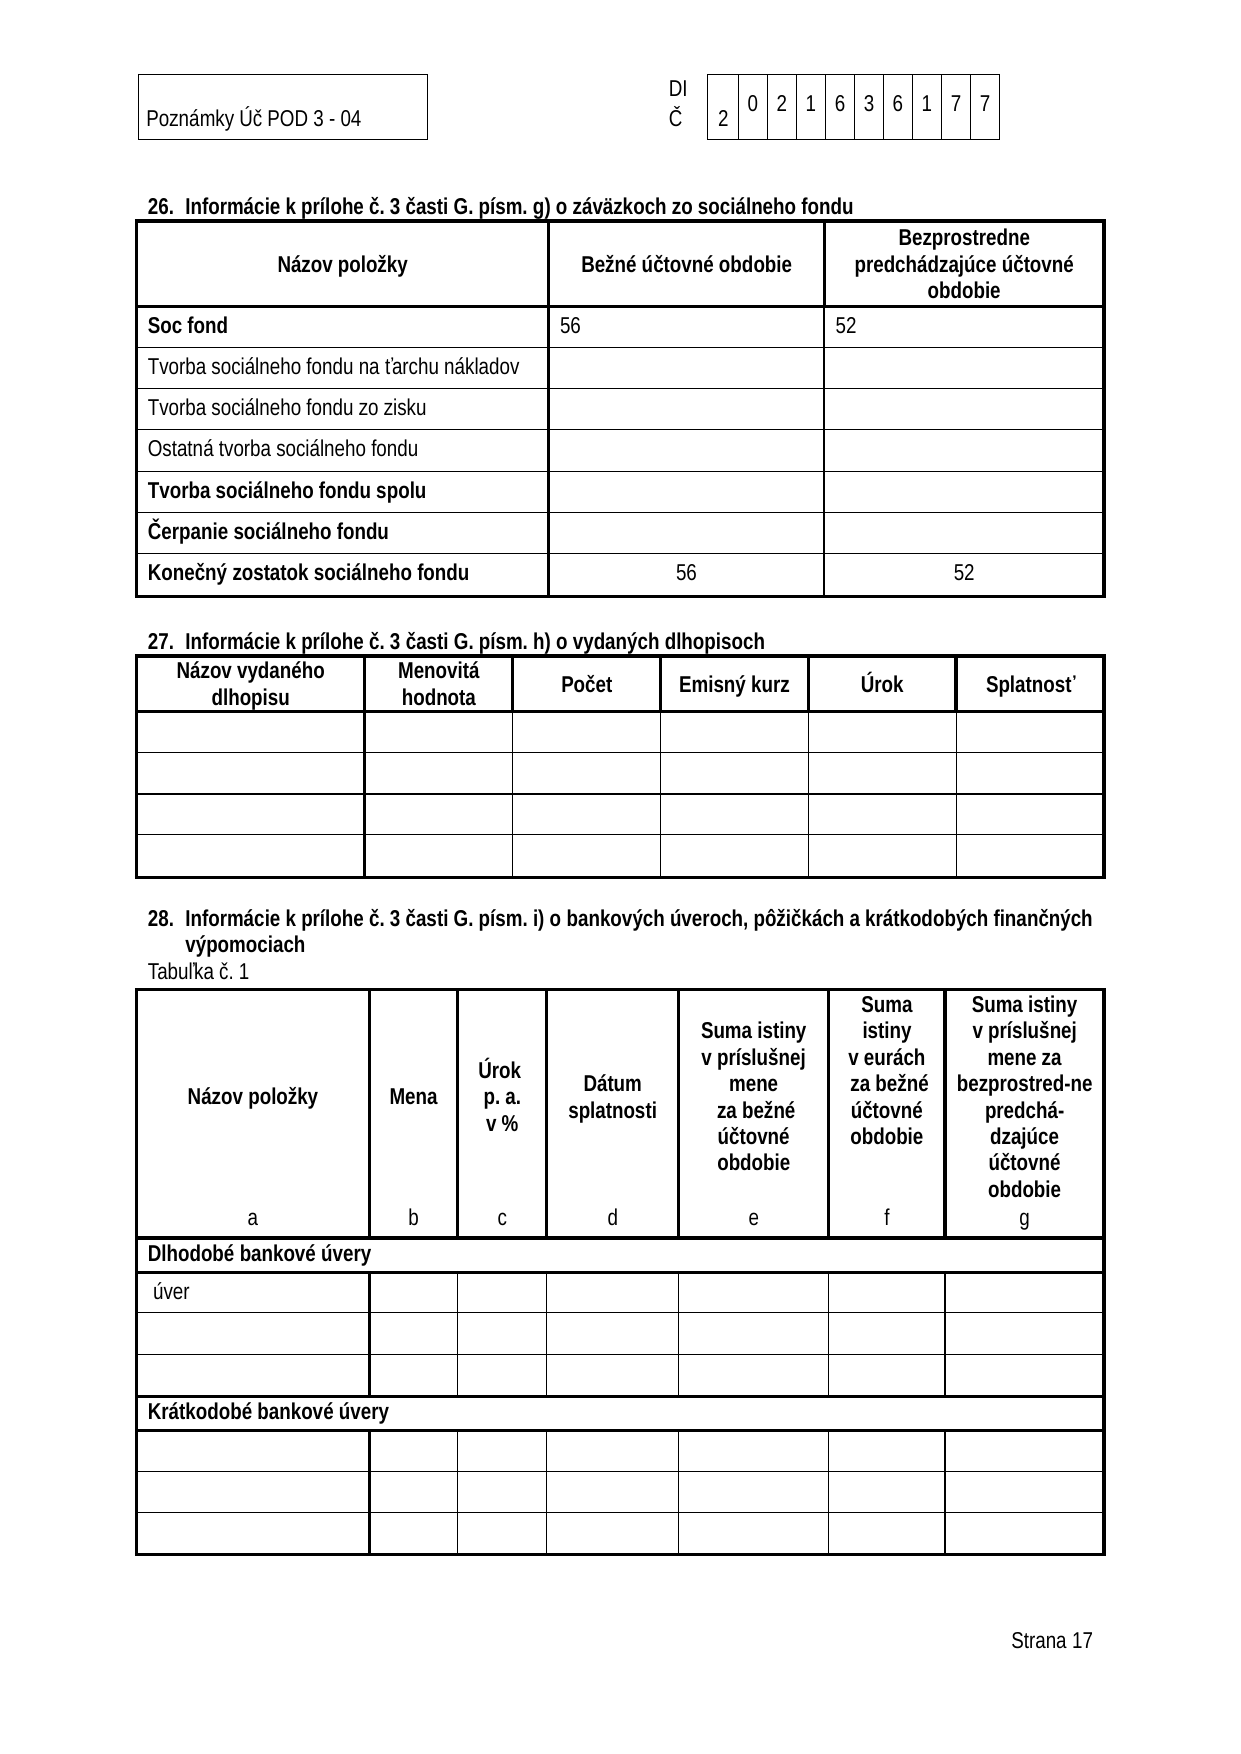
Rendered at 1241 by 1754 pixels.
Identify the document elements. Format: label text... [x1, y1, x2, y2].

table_cell Soc fond [138, 308, 547, 347]
table_header Suma istiny v príslušnej mene za bezprostred-ne predchá-dzajúce účtovné obdobie [947, 991, 1102, 1202]
table_header Názov položky [138, 991, 368, 1202]
table_cell [809, 835, 956, 876]
title Informácie k prílohe č. 3 časti G. písm. g) o záväzkoch zo sociálneho fondu [148, 193, 1093, 219]
table_cell [829, 1513, 944, 1553]
table_cell [138, 1313, 368, 1353]
table_cell [679, 1313, 828, 1353]
table_header Bežné účtovné obdobie [550, 223, 823, 305]
text Tabuľka č. 1 [148, 958, 1093, 984]
table_cell e [680, 1202, 827, 1236]
table_cell [825, 472, 1102, 512]
table_cell [679, 1355, 828, 1395]
table_header Bezprostredne predchádzajúce účtovné obdobie [826, 223, 1102, 305]
table_cell [550, 472, 823, 512]
table_cell [366, 835, 512, 876]
table_cell [946, 1313, 1102, 1353]
table_cell [829, 1274, 944, 1312]
table_cell [661, 713, 808, 752]
table_cell [550, 430, 823, 471]
table_header Splatnosť [958, 658, 1102, 710]
table_cell 56 [550, 308, 823, 347]
table_cell [458, 1432, 546, 1471]
table_cell [661, 795, 808, 834]
table_cell [371, 1355, 457, 1395]
title Informácie k prílohe č. 3 časti G. písm. i) o bankových úveroch, pôžičkách a krátkodobých finančných výpomociach [148, 905, 1093, 958]
table_cell [946, 1432, 1102, 1471]
table_cell [138, 1513, 368, 1553]
table_cell [138, 835, 363, 876]
table_header Počet [514, 658, 659, 710]
table_cell f [830, 1202, 943, 1236]
table_header Menovitá hodnota [366, 658, 511, 710]
table_header Úrok p. a. v % [459, 991, 545, 1202]
table_cell [957, 795, 1102, 834]
table_cell [371, 1274, 457, 1312]
table_cell [371, 1472, 457, 1512]
table_cell [946, 1274, 1102, 1312]
table_cell [550, 389, 823, 429]
table_cell [513, 795, 660, 834]
table_cell [513, 835, 660, 876]
table_cell [829, 1313, 944, 1353]
table_cell [679, 1472, 828, 1512]
table_cell Dlhodobé bankové úvery [138, 1240, 1102, 1271]
table_cell [458, 1355, 546, 1395]
table_header Úrok [810, 658, 954, 710]
table_cell [809, 795, 956, 834]
table_cell [957, 713, 1102, 752]
table_cell Krátkodobé bankové úvery [138, 1398, 1102, 1429]
table_cell [550, 348, 823, 388]
table_header Názov vydaného dlhopisu [138, 658, 363, 710]
table_cell [809, 753, 956, 793]
table_cell [829, 1355, 944, 1395]
table_cell [547, 1472, 678, 1512]
table_cell [371, 1513, 457, 1553]
table_cell [138, 1432, 368, 1471]
table_cell [138, 1355, 368, 1395]
table_cell [138, 795, 363, 834]
table_cell [513, 713, 660, 752]
table_cell b [371, 1202, 456, 1236]
table_cell [829, 1432, 944, 1471]
table_cell 56 [550, 554, 823, 595]
table_cell [547, 1274, 678, 1312]
table_cell [547, 1313, 678, 1353]
table_cell Čerpanie sociálneho fondu [138, 513, 547, 553]
table_cell [825, 389, 1102, 429]
table_header Suma istiny v príslušnej mene za bežné účtovné obdobie [680, 991, 827, 1202]
table_cell [679, 1274, 828, 1312]
table_cell úver [138, 1274, 368, 1312]
table_cell c [459, 1202, 545, 1236]
table_cell a [138, 1202, 368, 1236]
table_header Dátum splatnosti [548, 991, 677, 1202]
table_cell [547, 1513, 678, 1553]
table_cell [366, 795, 512, 834]
table_cell [679, 1513, 828, 1553]
table_cell [679, 1432, 828, 1471]
table_cell [946, 1355, 1102, 1395]
table_cell [458, 1274, 546, 1312]
table_cell [513, 753, 660, 793]
table_cell [547, 1432, 678, 1471]
table_cell [366, 713, 512, 752]
table_cell 52 [825, 554, 1102, 595]
title Informácie k prílohe č. 3 časti G. písm. h) o vydaných dlhopisoch [148, 628, 1093, 654]
table_cell [809, 713, 956, 752]
table_cell [825, 348, 1102, 388]
table_cell Tvorba sociálneho fondu zo zisku [138, 389, 547, 429]
table_header Názov položky [138, 223, 547, 305]
table_cell 52 [825, 308, 1102, 347]
table_cell [661, 835, 808, 876]
table_cell Tvorba sociálneho fondu spolu [138, 472, 547, 512]
table_cell [138, 1472, 368, 1512]
table_cell [550, 513, 823, 553]
table_header Emisný kurz [662, 658, 807, 710]
table_cell Ostatná tvorba sociálneho fondu [138, 430, 547, 471]
table_cell [946, 1513, 1102, 1553]
table_cell [825, 513, 1102, 553]
table_cell Konečný zostatok sociálneho fondu [138, 554, 547, 595]
table_cell [458, 1313, 546, 1353]
table_cell [957, 835, 1102, 876]
table_cell [825, 430, 1102, 471]
table_header Suma istiny v eurách za bežné účtovné obdobie [830, 991, 943, 1202]
table_cell [138, 713, 363, 752]
table_cell [957, 753, 1102, 793]
table_cell [371, 1432, 457, 1471]
table_cell g [947, 1202, 1102, 1236]
table_cell d [548, 1202, 677, 1236]
table_cell [366, 753, 512, 793]
table_cell [661, 753, 808, 793]
table_cell [458, 1513, 546, 1553]
table_cell [946, 1472, 1102, 1512]
table_cell Tvorba sociálneho fondu na ťarchu nákladov [138, 348, 547, 388]
table_header Mena [371, 991, 456, 1202]
table_cell [371, 1313, 457, 1353]
table_cell [547, 1355, 678, 1395]
table_cell [829, 1472, 944, 1512]
table_cell [138, 753, 363, 793]
table_cell [458, 1472, 546, 1512]
